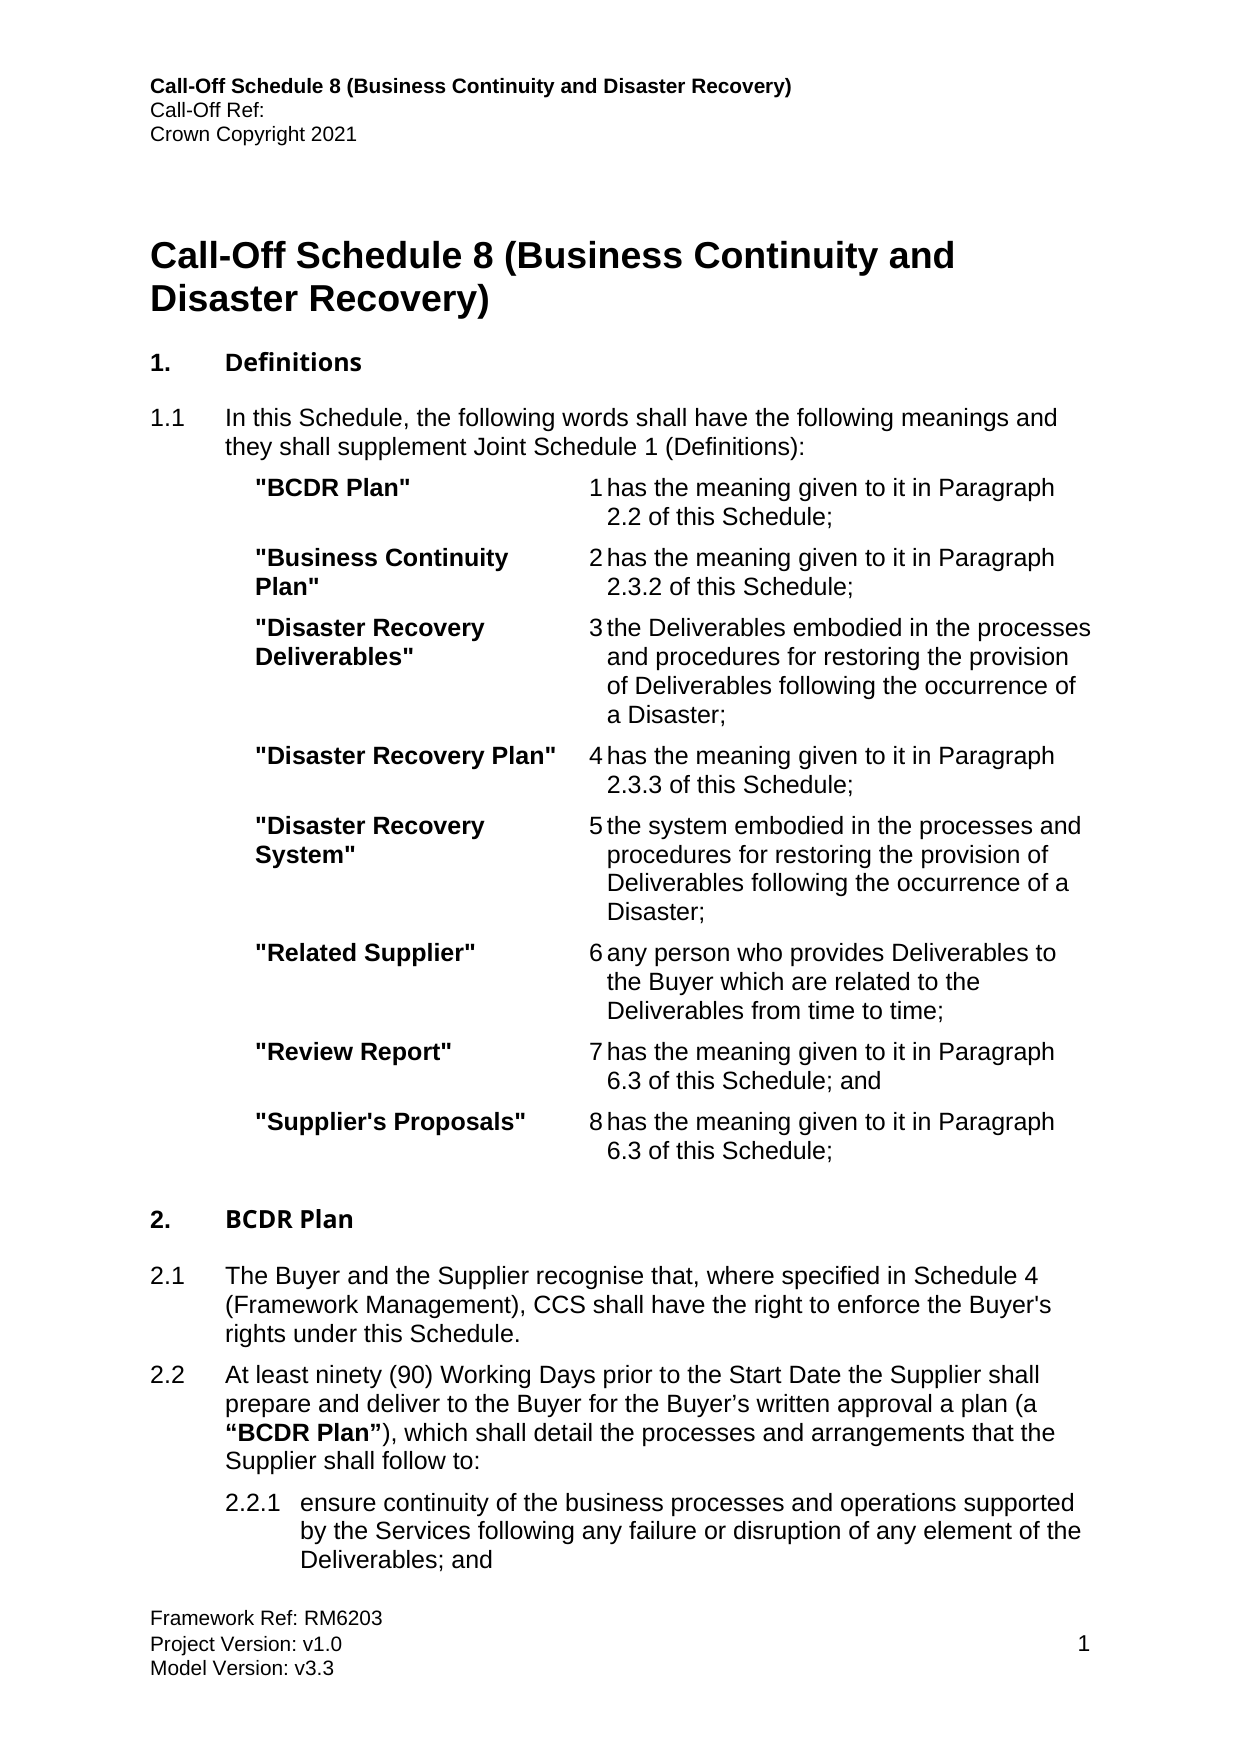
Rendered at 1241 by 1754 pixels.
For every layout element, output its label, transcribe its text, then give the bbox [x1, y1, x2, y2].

list Definitions [150, 344, 1090, 378]
text Call-Off Schedule 8 (Business Continuity and Disaster Recovery) [150, 233, 1090, 319]
table_cell has the meaning given to it in Paragraph 2.3.3 of this Schedule; [578, 741, 1106, 811]
list In this Schedule, the following words shall have the following meanings and they shall supplement Joint Schedule 1 (Definitions): [150, 403, 1090, 461]
table_cell "Supplier's Proposals" [255, 1107, 578, 1177]
table_cell the Deliverables embodied in the processes and procedures for restoring the provision of Deliverables following the occurrence of a Disaster; [578, 614, 1106, 741]
table_header has the meaning given to it in Paragraph 2.2 of this Schedule; [578, 474, 1106, 543]
table_cell "Disaster Recovery System" [255, 811, 578, 938]
list The Buyer and the Supplier recognise that, where specified in Schedule 4 (Framework Management), CCS shall have the right to enforce the Buyer's rights under this Schedule. [150, 1261, 1090, 1347]
table_cell "Review Report" [255, 1037, 578, 1107]
table_cell "Disaster Recovery Deliverables" [255, 614, 578, 741]
table_cell the system embodied in the processes and procedures for restoring the provision of Deliverables following the occurrence of a Disaster; [578, 811, 1106, 938]
list ensure continuity of the business processes and operations supported by the Services following any failure or disruption of any element of the Deliverables; and [225, 1487, 1090, 1574]
table_cell has the meaning given to it in Paragraph 6.3 of this Schedule; and [578, 1037, 1106, 1107]
table_header "BCDR Plan" [255, 474, 578, 543]
list BCDR Plan [150, 1202, 1090, 1236]
table_cell "Disaster Recovery Plan" [255, 741, 578, 811]
list At least ninety (90) Working Days prior to the Start Date the Supplier shall prepare and deliver to the Buyer for the Buyer’s written approval a plan (a “BCDR Plan”), which shall detail the processes and arrangements that the Supplier shall follow to: [150, 1360, 1090, 1475]
table_cell "Business Continuity Plan" [255, 544, 578, 613]
table_cell has the meaning given to it in Paragraph 6.3 of this Schedule; [578, 1107, 1106, 1177]
table_cell "Related Supplier" [255, 939, 578, 1037]
table_cell any person who provides Deliverables to the Buyer which are related to the Deliverables from time to time; [578, 939, 1106, 1037]
table_cell has the meaning given to it in Paragraph 2.3.2 of this Schedule; [578, 544, 1106, 613]
